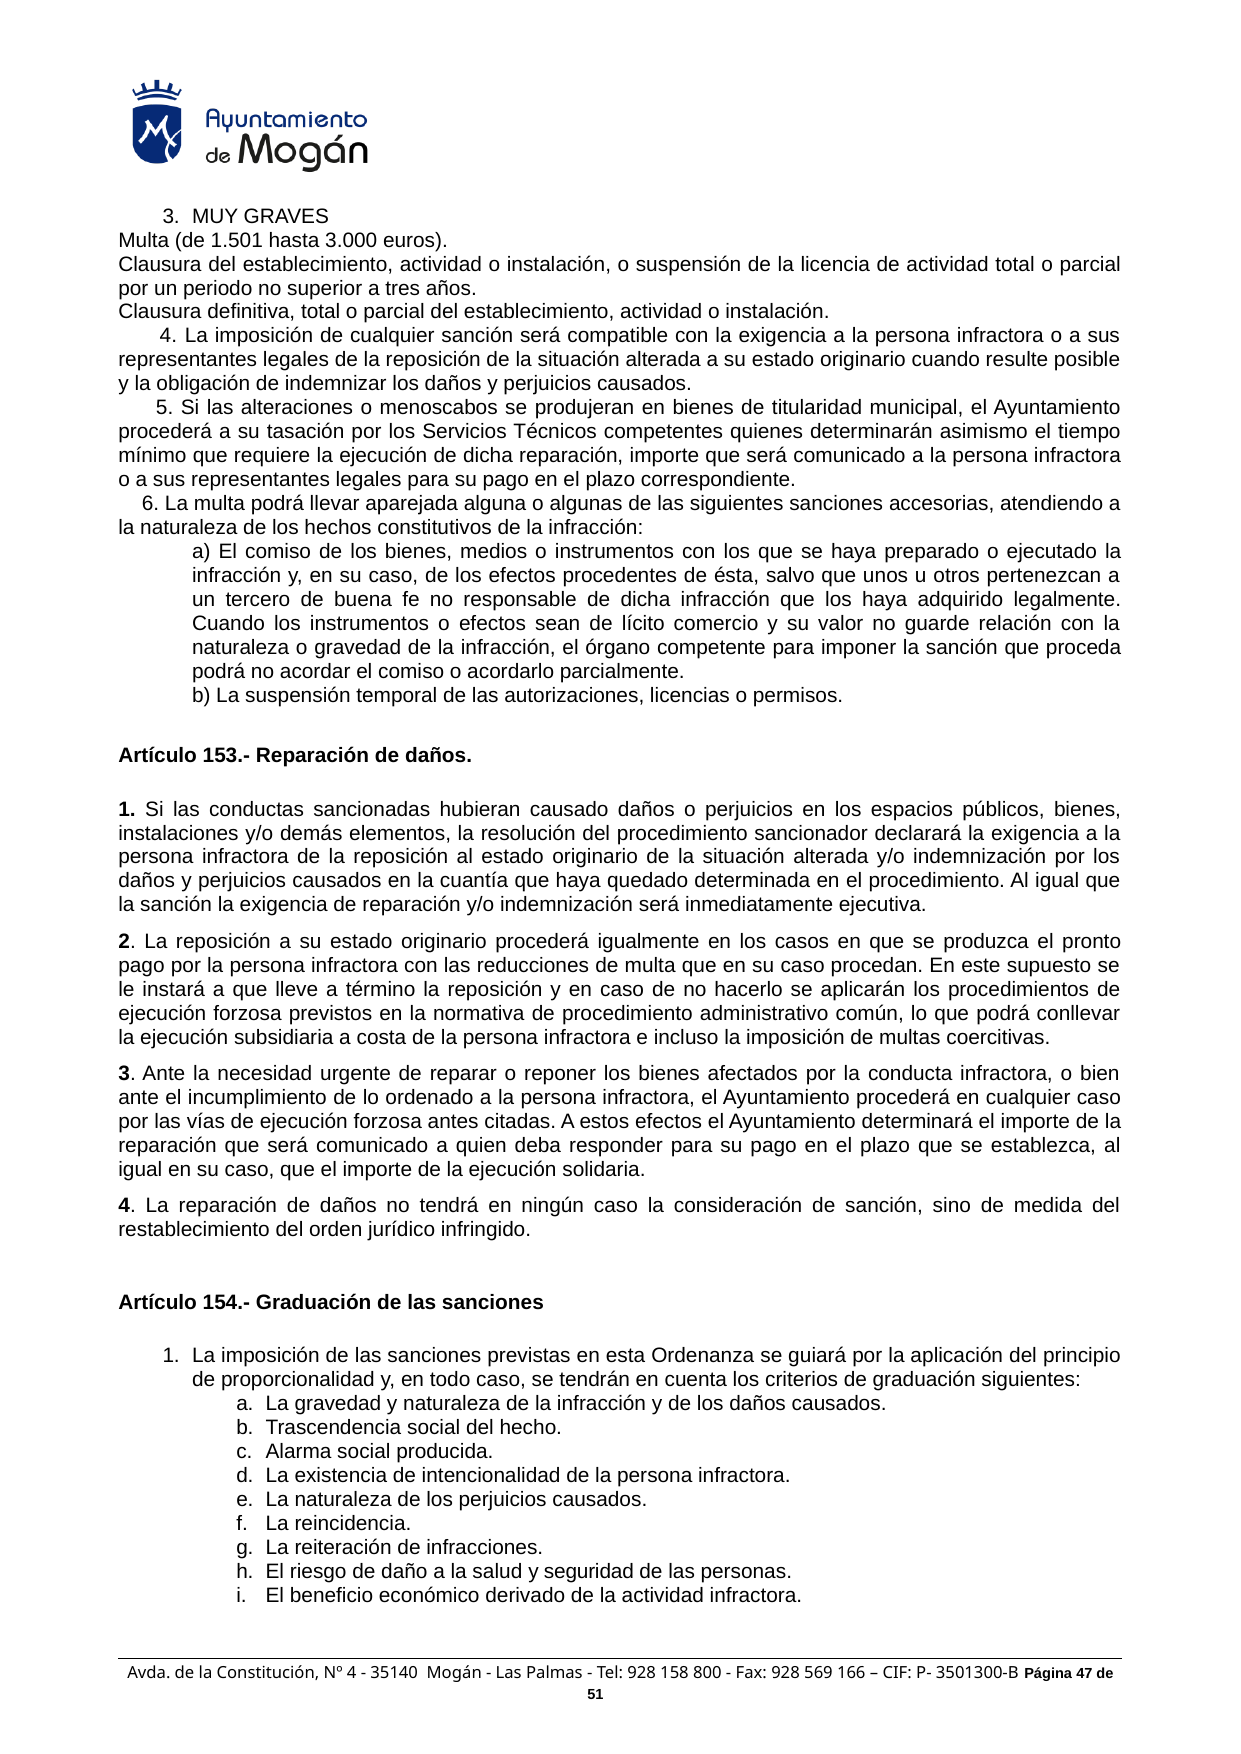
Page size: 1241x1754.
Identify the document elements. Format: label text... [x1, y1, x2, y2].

text 6. La multa podrá llevar aparejada alguna o algunas de las siguientes sanciones accesorias, atendiendo a la naturaleza de los hechos constitutivos de la infracción: [118, 491, 1122, 539]
list El riesgo de daño a la salud y seguridad de las personas. [236, 1559, 1122, 1583]
list La reincidencia. [236, 1511, 1122, 1535]
text 5. Si las alteraciones o menoscabos se produjeran en bienes de titularidad municipal, el Ayuntamiento procederá a su tasación por los Servicios Técnicos competentes quienes determinarán asimismo el tiempo mínimo que requiere la ejecución de dicha reparación, importe que será comunicado a la persona infractora o a sus representantes legales para su pago en el plazo correspondiente. [118, 395, 1122, 491]
list La gravedad y naturaleza de la infracción y de los daños causados. [236, 1391, 1122, 1415]
subtitle Artículo 154.- Graduación de las sanciones [118, 1290, 1122, 1314]
list El beneficio económico derivado de la actividad infractora. [236, 1583, 1122, 1607]
text 1. Si las conductas sancionadas hubieran causado daños o perjuicios en los espacios públicos, bienes, instalaciones y/o demás elementos, la resolución del procedimiento sancionador declarará la exigencia a la persona infractora de la reposición al estado originario de la situación alterada y/o indemnización por los daños y perjuicios causados en la cuantía que haya quedado determinada en el procedimiento. Al igual que la sanción la exigencia de reparación y/o indemnización será inmediatamente ejecutiva. [118, 796, 1122, 916]
text Clausura definitiva, total o parcial del establecimiento, actividad o instalación. [118, 299, 1122, 323]
text 3. Ante la necesidad urgente de reparar o reponer los bienes afectados por la conducta infractora, o bien ante el incumplimiento de lo ordenado a la persona infractora, el Ayuntamiento procederá en cualquier caso por las vías de ejecución forzosa antes citadas. A estos efectos el Ayuntamiento determinará el importe de la reparación que será comunicado a quien deba responder para su pago en el plazo que se establezca, al igual en su caso, que el importe de la ejecución solidaria. [118, 1061, 1122, 1181]
text 2. La reposición a su estado originario procederá igualmente en los casos en que se produzca el pronto pago por la persona infractora con las reducciones de multa que en su caso procedan. En este supuesto se le instará a que lleve a término la reposición y en caso de no hacerlo se aplicarán los procedimientos de ejecución forzosa previstos en la normativa de procedimiento administrativo común, lo que podrá conllevar la ejecución subsidiaria a costa de la persona infractora e incluso la imposición de multas coercitivas. [118, 929, 1122, 1048]
picture [117, 58, 385, 190]
list a) El comiso de los bienes, medios o instrumentos con los que se haya preparado o ejecutado la infracción y, en su caso, de los efectos procedentes de ésta, salvo que unos u otros pertenezcan a un tercero de buena fe no responsable de dicha infracción que los haya adquirido legalmente. Cuando los instrumentos o efectos sean de lícito comercio y su valor no guarde relación con la naturaleza o gravedad de la infracción, el órgano competente para imponer la sanción que proceda podrá no acordar el comiso o acordarlo parcialmente. [162, 539, 1122, 683]
subtitle Artículo 153.- Reparación de daños. [118, 743, 1122, 767]
text Multa (de 1.501 hasta 3.000 euros). [118, 227, 1122, 251]
list La existencia de intencionalidad de la persona infractora. [236, 1463, 1122, 1487]
text 4. La reparación de daños no tendrá en ningún caso la consideración de sanción, sino de medida del restablecimiento del orden jurídico infringido. [118, 1193, 1122, 1241]
text Clausura del establecimiento, actividad o instalación, o suspensión de la licencia de actividad total o parcial por un periodo no superior a tres años. [118, 251, 1122, 299]
list La naturaleza de los perjuicios causados. [236, 1487, 1122, 1511]
list Trascendencia social del hecho. [236, 1415, 1122, 1439]
list b) La suspensión temporal de las autorizaciones, licencias o permisos. [162, 683, 1122, 707]
list La imposición de las sanciones previstas en esta Ordenanza se guiará por la aplicación del principio de proporcionalidad y, en todo caso, se tendrán en cuenta los criterios de graduación siguientes: [162, 1343, 1122, 1391]
list Alarma social producida. [236, 1439, 1122, 1463]
list MUY GRAVES [162, 203, 1122, 227]
list La reiteración de infracciones. [236, 1535, 1122, 1559]
text 4. La imposición de cualquier sanción será compatible con la exigencia a la persona infractora o a sus representantes legales de la reposición de la situación alterada a su estado originario cuando resulte posible y la obligación de indemnizar los daños y perjuicios causados. [118, 323, 1122, 395]
